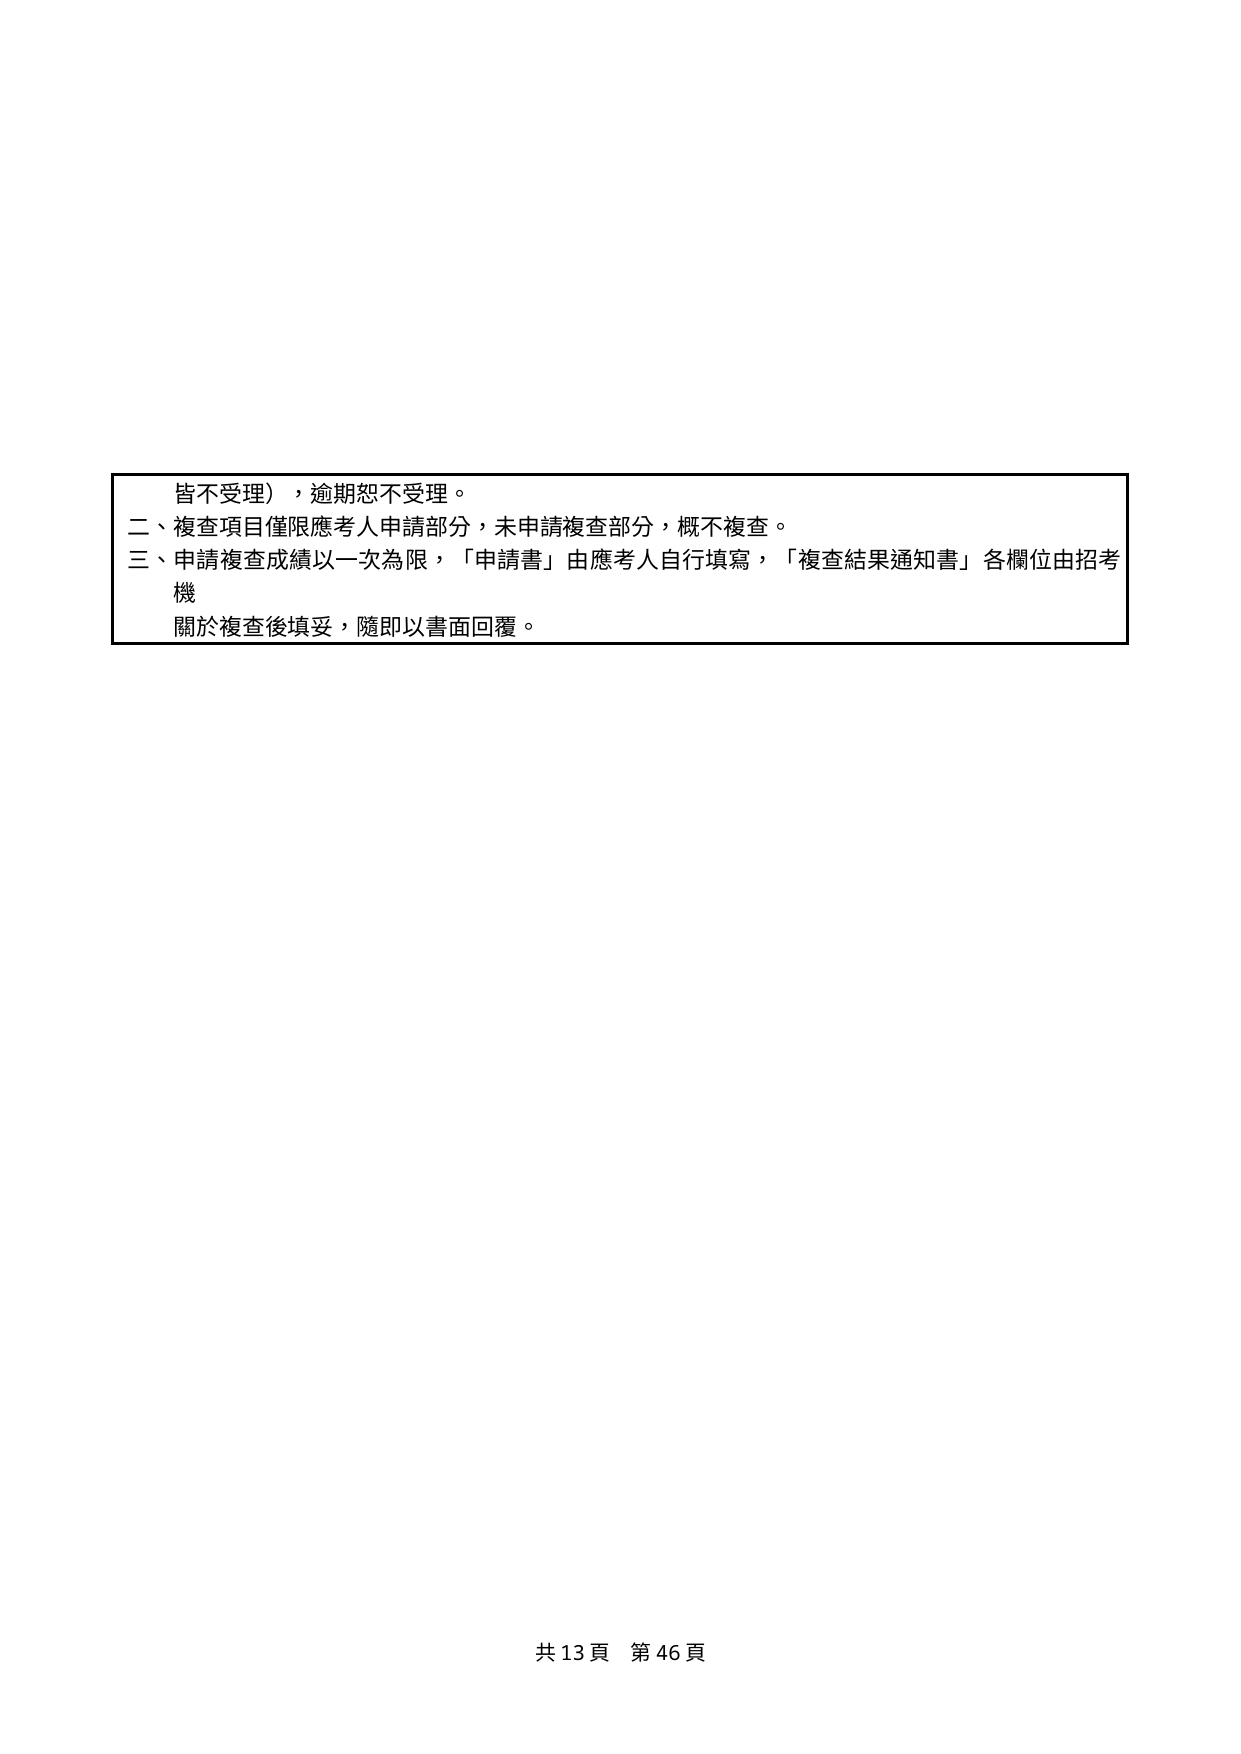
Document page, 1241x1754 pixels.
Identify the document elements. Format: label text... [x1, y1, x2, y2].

table_cell 皆不受理），逾期恕不受理。 二、複查項目僅限應考人申請部分，未申請複查部分，概不複查。 三、申請複查成績以一次為限，「申請書」由應考人自行填寫，「複查結果通知書」各欄位由招考機 關於複查後填妥，隨即以書面回覆。 [114, 476, 1126, 642]
